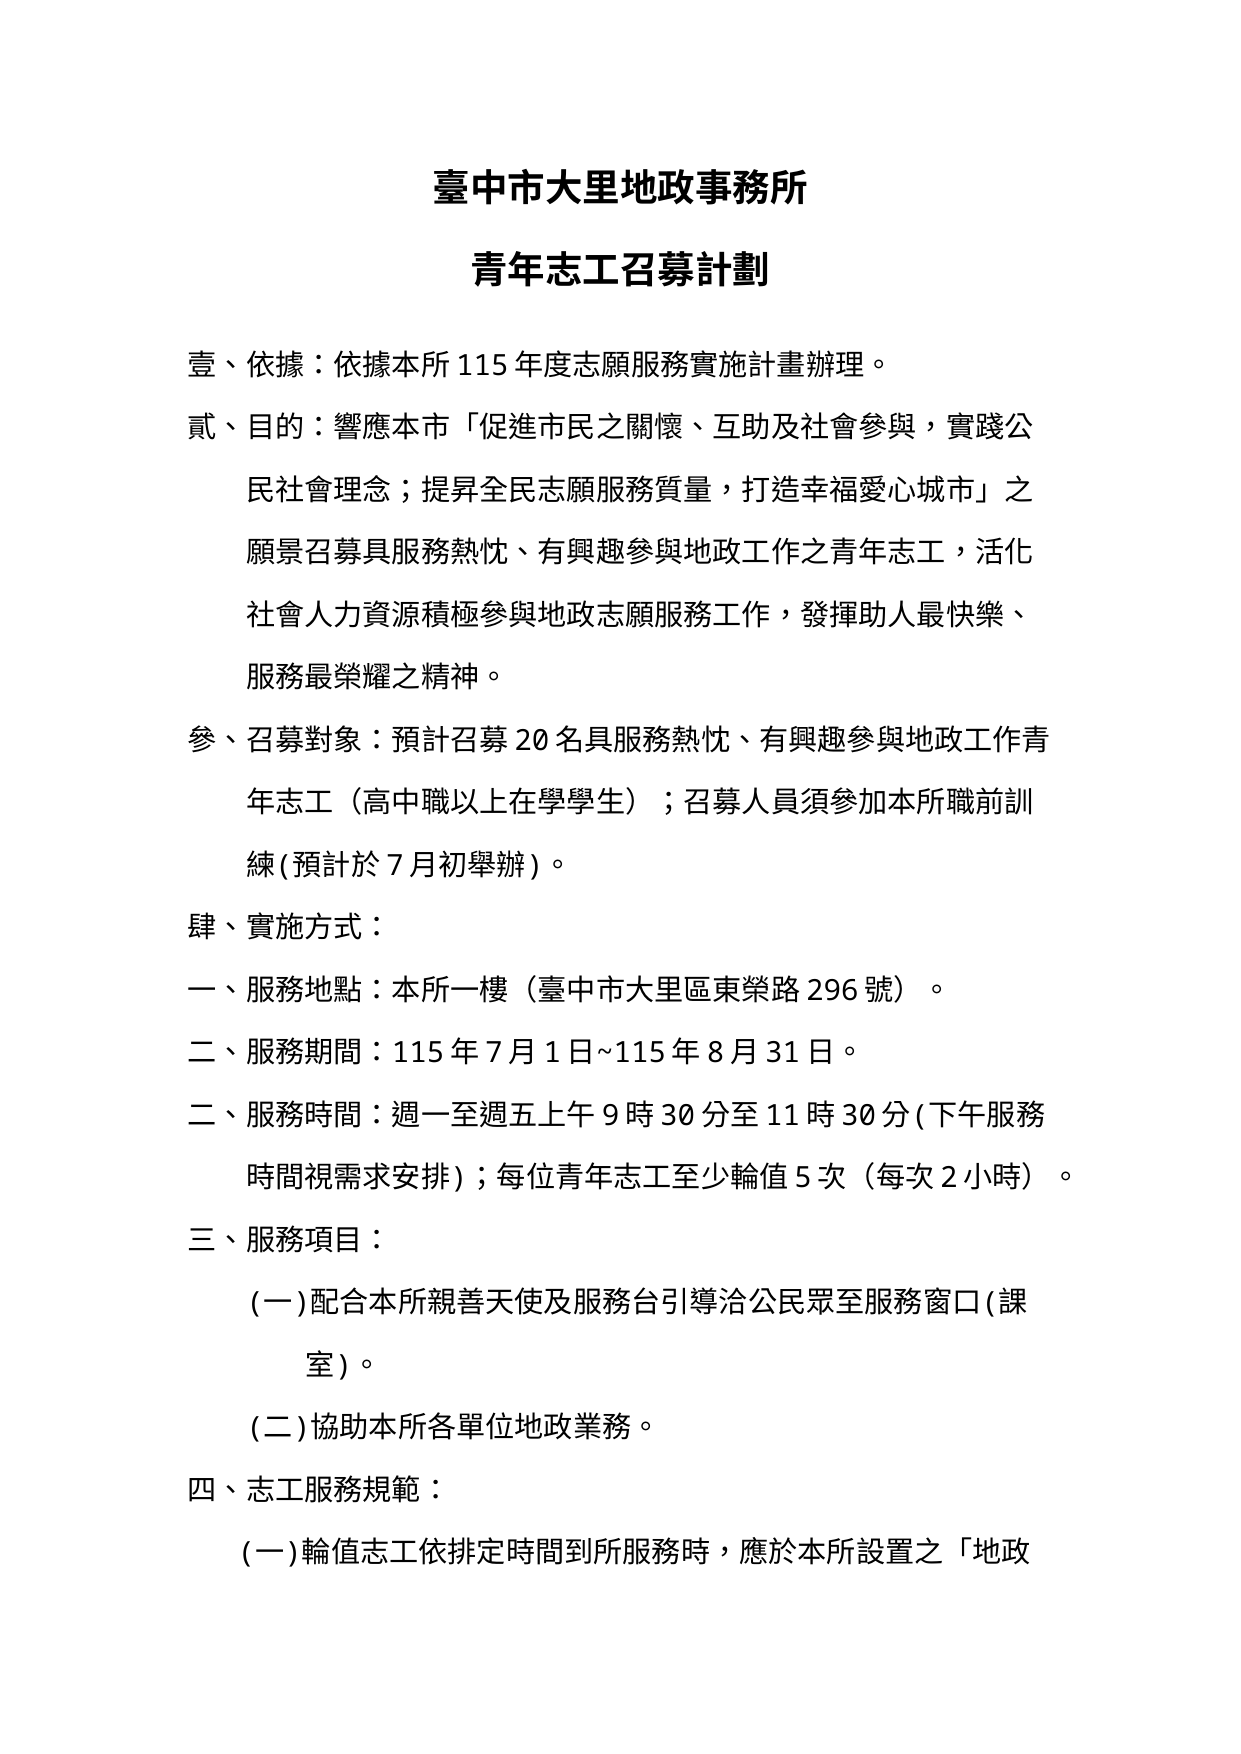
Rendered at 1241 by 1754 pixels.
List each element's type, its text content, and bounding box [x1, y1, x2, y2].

text 貳、目的：響應本市「促進市民之關懷、互助及社會參與，實踐公民社會理念；提昇全民志願服務質量，打造幸福愛心城市」之願景召募具服務熱忱、有興趣參與地政工作之青年志工，活化社會人力資源積極參與地政志願服務工作，發揮助人最快樂、服務最榮耀之精神。 [187, 383, 1053, 696]
text 青年志工召募計劃 [187, 239, 1053, 294]
text 二、服務時間：週一至週五上午9時30分至11時30分(下午服務時間視需求安排)；每位青年志工至少輪值5次（每次2小時）。 [187, 1071, 1053, 1196]
text 四、志工服務規範： [187, 1446, 1053, 1508]
text (二)協助本所各單位地政業務。 [246, 1383, 1053, 1446]
text (一)輪值志工依排定時間到所服務時，應於本所設置之「地政 [237, 1508, 1053, 1571]
text 肆、實施方式： [187, 883, 1053, 946]
text 三、服務項目： [187, 1196, 1053, 1258]
text (一)配合本所親善天使及服務台引導洽公民眾至服務窗口(課室)。 [246, 1258, 1053, 1383]
text 壹、依據：依據本所115年度志願服務實施計畫辦理。 [187, 321, 1053, 383]
text 一、服務地點：本所一樓（臺中市大里區東榮路296號）。 [187, 946, 1053, 1008]
text 臺中市大里地政事務所 [187, 158, 1053, 212]
text 參、召募對象：預計召募20名具服務熱忱、有興趣參與地政工作青年志工（高中職以上在學學生）；召募人員須參加本所職前訓練(預計於7月初舉辦)。 [187, 696, 1053, 883]
text 二、服務期間：115年7月1日~115年8月31日。 [187, 1008, 1053, 1071]
